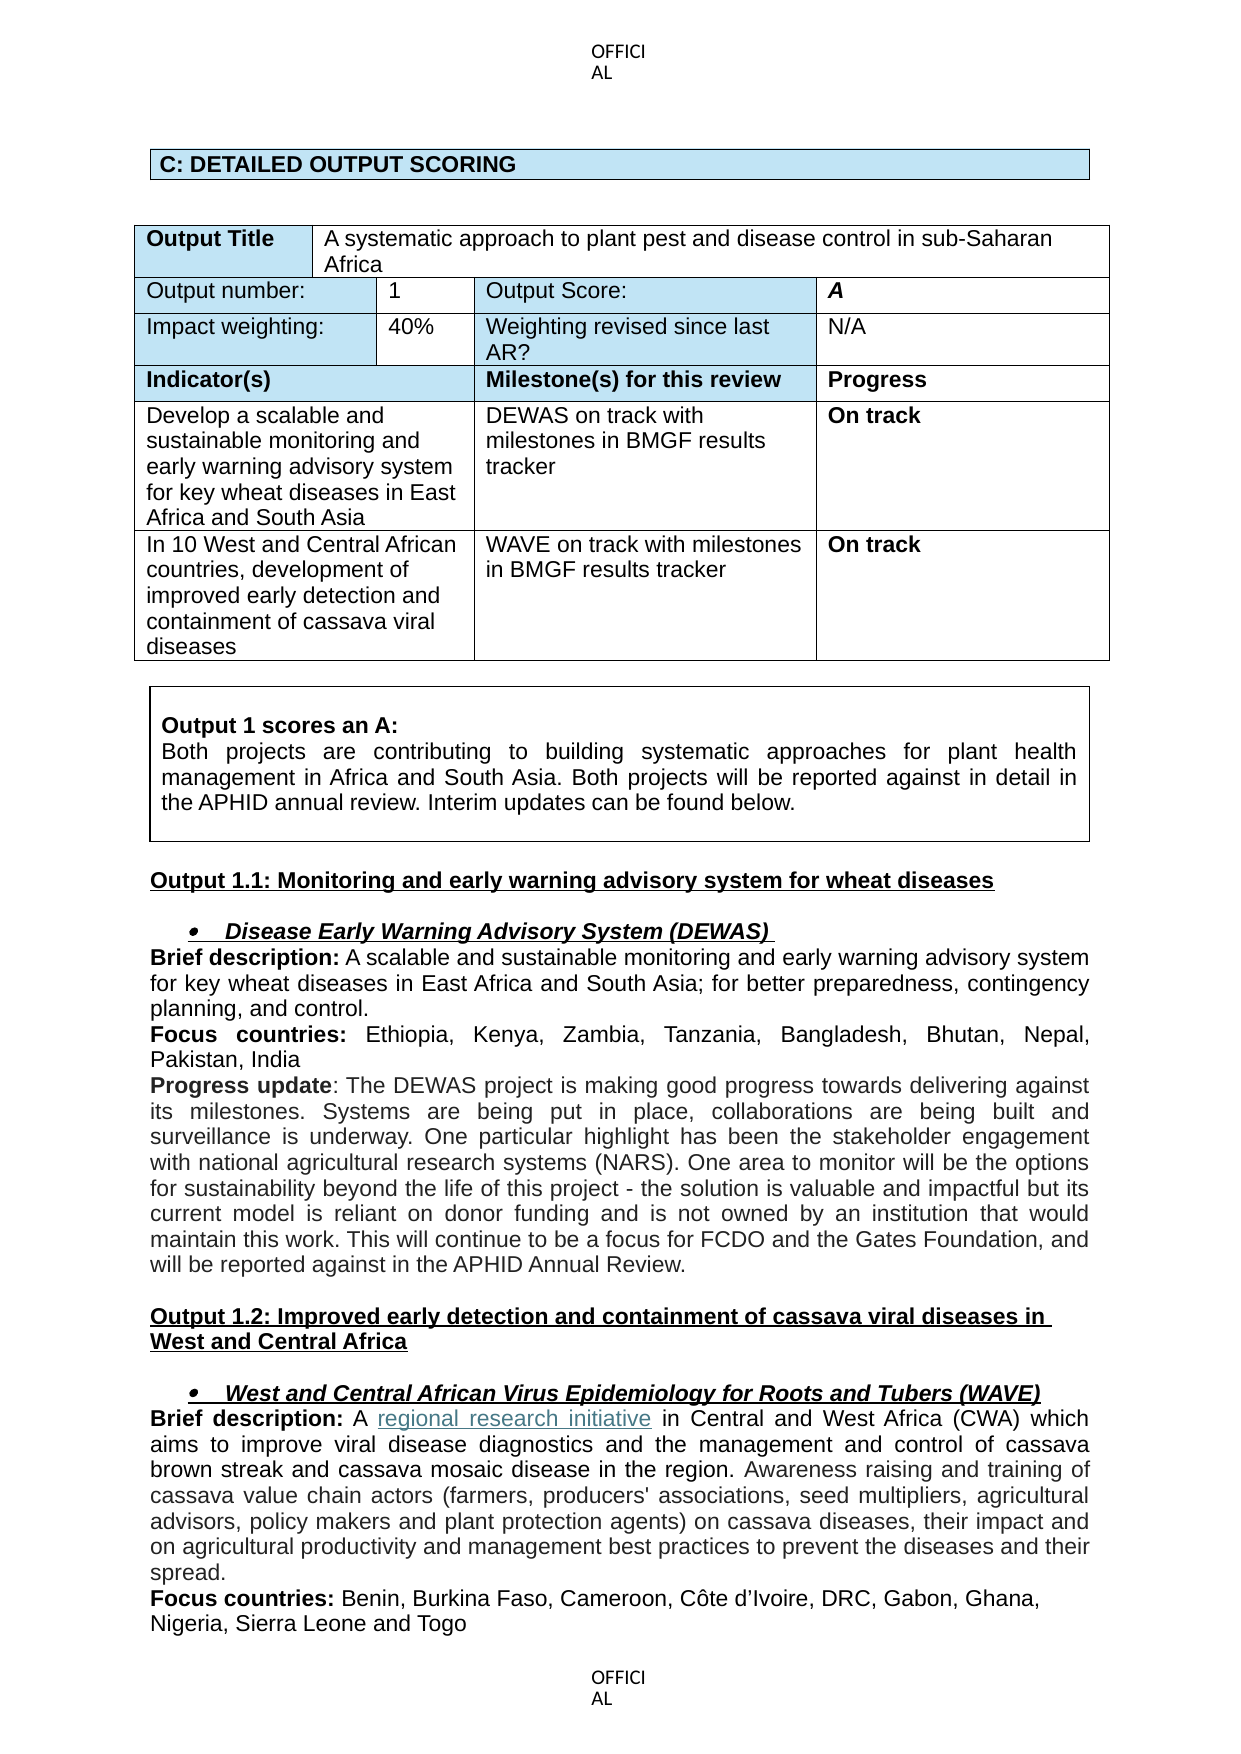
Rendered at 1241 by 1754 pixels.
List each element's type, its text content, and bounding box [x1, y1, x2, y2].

table_cell Weighting revised since last AR? [475, 314, 816, 365]
list West and Central African Virus Epidemiology for Roots and Tubers (WAVE) [187, 1380, 1090, 1406]
table_cell Impact weighting: [135, 314, 376, 365]
text C: DETAILED OUTPUT SCORING [151, 150, 1089, 179]
table_header Output Title [135, 226, 312, 277]
table_cell On track [817, 402, 1109, 530]
table_cell Milestone(s) for this review [475, 366, 816, 401]
table_cell A [817, 278, 1109, 313]
text Output 1.2: Improved early detection and containment of cassava viral diseases in West and Central Africa [150, 1303, 1090, 1354]
table_cell Output number: [135, 278, 376, 313]
table_cell WAVE on track with milestones in BMGF results tracker [475, 531, 816, 659]
table_cell Indicator(s) [135, 366, 474, 401]
table_cell Progress [817, 366, 1109, 401]
text Focus countries: Ethiopia, Kenya, Zambia, Tanzania, Bangladesh, Bhutan, Nepal, Pakistan, India [150, 1021, 1090, 1073]
table_cell On track [817, 531, 1109, 659]
text Brief description: A regional research initiative in Central and West Africa (CWA) which aims to improve viral disease diagnostics and the management and control of cassava brown streak and cassava mosaic disease in the region. Awareness raising and training of cassava value chain actors (farmers, producers' associations, seed multipliers, agricultural advisors, policy makers and plant protection agents) on cassava diseases, their impact and on agricultural productivity and management best practices to prevent the diseases and their spread. [150, 1406, 1090, 1585]
text Progress update: The DEWAS project is making good progress towards delivering against its milestones. Systems are being put in place, collaborations are being built and surveillance is underway. One particular highlight has been the stakeholder engagement with national agricultural research systems (NARS). One area to monitor will be the options for sustainability beyond the life of this project - the solution is valuable and impactful but its current model is reliant on donor funding and is not owned by an institution that would maintain this work. This will continue to be a focus for FCDO and the Gates Foundation, and will be reported against in the APHID Annual Review. [150, 1073, 1090, 1278]
table_cell 1 [377, 278, 474, 313]
table_cell In 10 West and Central African countries, development of improved early detection and containment of cassava viral diseases [135, 531, 474, 659]
table_cell Output Score: [475, 278, 816, 313]
table_cell DEWAS on track with milestones in BMGF results tracker [475, 402, 816, 530]
list Disease Early Warning Advisory System (DEWAS) [187, 919, 1090, 944]
text Brief description: A scalable and sustainable monitoring and early warning advisory system for key wheat diseases in East Africa and South Asia; for better preparedness, contingency planning, and control. [150, 944, 1090, 1021]
table_cell N/A [817, 314, 1109, 365]
table_cell 40% [377, 314, 474, 365]
table_header A systematic approach to plant pest and disease control in sub-Saharan Africa [313, 226, 1109, 277]
table_header Output 1 scores an A: Both projects are contributing to building systematic approaches for plant health management in Africa and South Asia. Both projects will be reported against in detail in the APHID annual review. Interim updates can be found below. [151, 687, 1089, 841]
text Focus countries: Benin, Burkina Faso, Cameroon, Côte d’Ivoire, DRC, Gabon, Ghana, Nigeria, Sierra Leone and Togo [150, 1585, 1090, 1636]
text Output 1.1: Monitoring and early warning advisory system for wheat diseases [150, 868, 1090, 893]
table_cell Develop a scalable and sustainable monitoring and early warning advisory system for key wheat diseases in East Africa and South Asia [135, 402, 474, 530]
